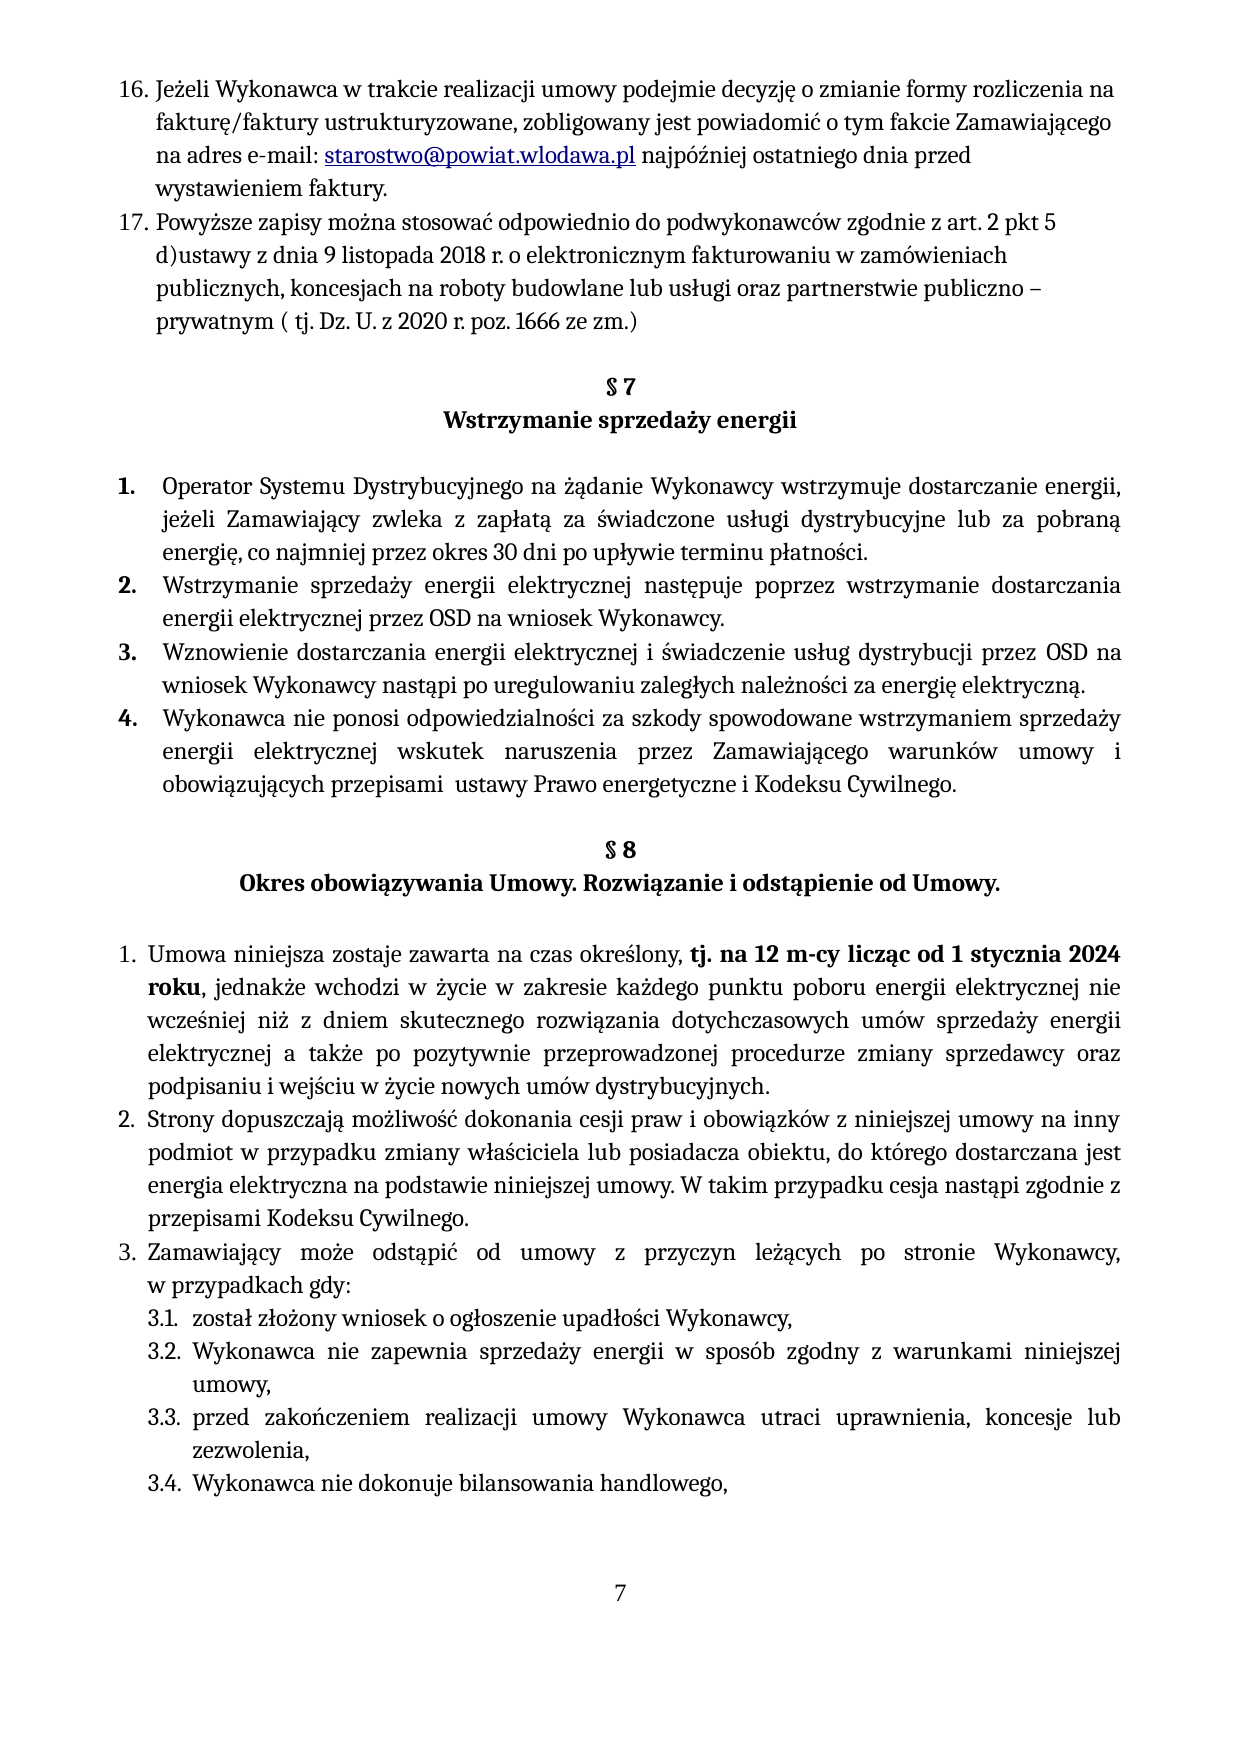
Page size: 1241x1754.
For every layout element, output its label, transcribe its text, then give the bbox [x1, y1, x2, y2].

list Wznowienie dostarczania energii elektrycznej i świadczenie usług dystrybucji przez OSD na wniosek Wykonawcy nastąpi po uregulowaniu zaległych należności za energię elektryczną. [118, 637, 1122, 699]
text § 7 [118, 373, 1122, 401]
list przed zakończeniem realizacji umowy Wykonawca utraci uprawnienia, koncesje lub zezwolenia, [148, 1403, 1122, 1465]
text § 8 [118, 836, 1122, 864]
list został złożony wniosek o ogłoszenie upadłości Wykonawcy, [148, 1304, 1122, 1333]
list Zamawiający może odstąpić od umowy z przyczyn leżących po stronie Wykonawcy, w przypadkach gdy: [118, 1237, 1122, 1299]
list Wykonawca nie zapewnia sprzedaży energii w sposób zgodny z warunkami niniejszej umowy, [148, 1337, 1122, 1399]
list Strony dopuszczają możliwość dokonania cesji praw i obowiązków z niniejszej umowy na inny podmiot w przypadku zmiany właściciela lub posiadacza obiektu, do którego dostarczana jest energia elektryczna na podstawie niniejszej umowy. W takim przypadku cesja nastąpi zgodnie z przepisami Kodeksu Cywilnego. [118, 1105, 1122, 1233]
text Wstrzymanie sprzedaży energii [118, 406, 1122, 434]
list Wstrzymanie sprzedaży energii elektrycznej następuje poprzez wstrzymanie dostarczania energii elektrycznej przez OSD na wniosek Wykonawcy. [118, 571, 1122, 632]
list Operator Systemu Dystrybucyjnego na żądanie Wykonawcy wstrzymuje dostarczanie energii, jeżeli Zamawiający zwleka z zapłatą za świadczone usługi dystrybucyjne lub za pobraną energię, co najmniej przez okres 30 dni po upływie terminu płatności. [118, 472, 1122, 566]
text Okres obowiązywania Umowy. Rozwiązanie i odstąpienie od Umowy. [118, 869, 1122, 897]
list Jeżeli Wykonawca w trakcie realizacji umowy podejmie decyzję o zmianie formy rozliczenia na fakturę/faktury ustrukturyzowane, zobligowany jest powiadomić o tym fakcie Zamawiającego na adres e-mail: starostwo@powiat.wlodawa.pl najpóźniej ostatniego dnia przed wystawieniem faktury. [118, 74, 1122, 202]
list Umowa niniejsza zostaje zawarta na czas określony, tj. na 12 m-cy licząc od 1 stycznia 2024 roku, jednakże wchodzi w życie w zakresie każdego punktu poboru energii elektrycznej nie wcześniej niż z dniem skutecznego rozwiązania dotychczasowych umów sprzedaży energii elektrycznej a także po pozytywnie przeprowadzonej procedurze zmiany sprzedawcy oraz podpisaniu i wejściu w życie nowych umów dystrybucyjnych. [118, 939, 1122, 1101]
list Wykonawca nie dokonuje bilansowania handlowego, [148, 1469, 1122, 1498]
list Wykonawca nie ponosi odpowiedzialności za szkody spowodowane wstrzymaniem sprzedaży energii elektrycznej wskutek naruszenia przez Zamawiającego warunków umowy i obowiązujących przepisami ustawy Prawo energetyczne i Kodeksu Cywilnego. [118, 704, 1122, 798]
list Powyższe zapisy można stosować odpowiednio do podwykonawców zgodnie z art. 2 pkt 5 d)ustawy z dnia 9 listopada 2018 r. o elektronicznym fakturowaniu w zamówieniach publicznych, koncesjach na roboty budowlane lub usługi oraz partnerstwie publiczno – prywatnym ( tj. Dz. U. z 2020 r. poz. 1666 ze zm.) [118, 207, 1122, 335]
